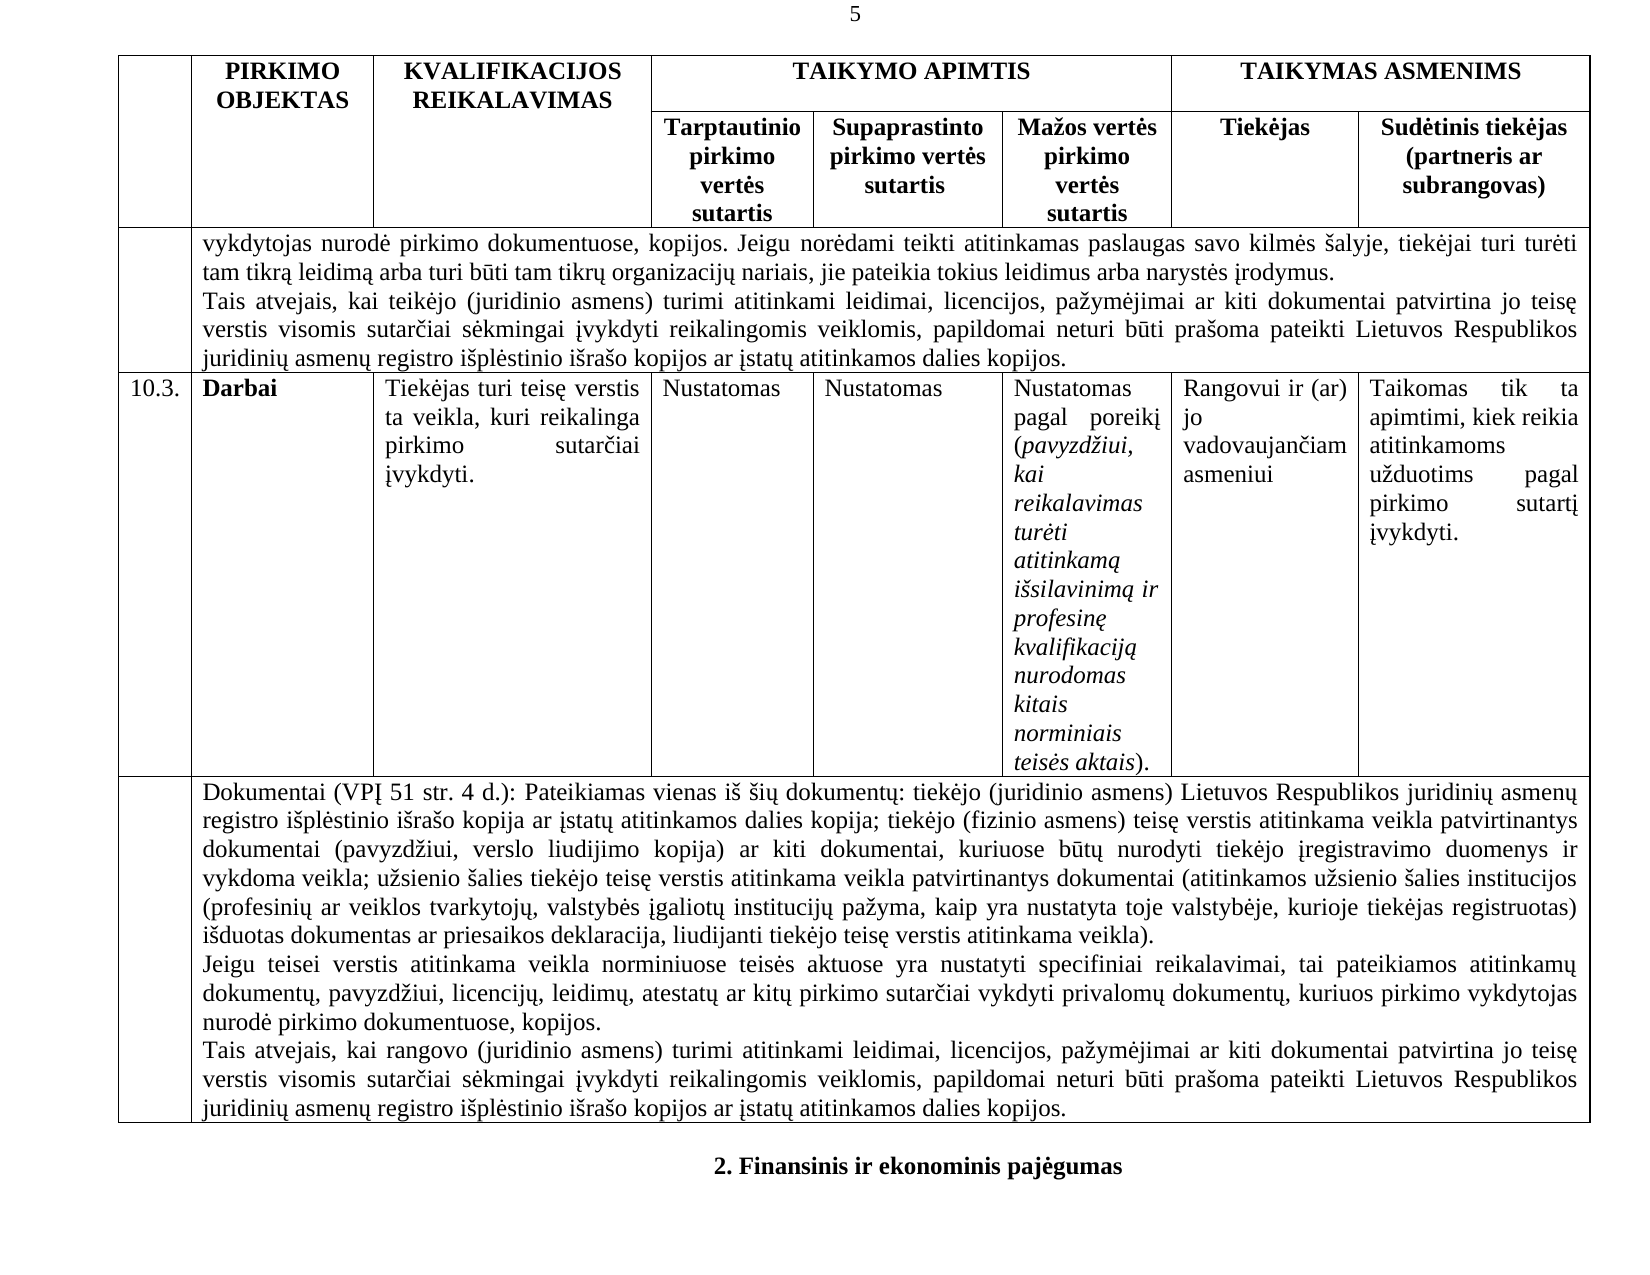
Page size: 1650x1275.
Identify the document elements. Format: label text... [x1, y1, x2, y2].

table_cell Nustatomas pagal poreikį (pavyzdžiui, kai reikalavimas turėti atitinkamą išsilavinimą ir profesinę kvalifikaciją nurodomas kitais norminiais teisės aktais). [1003, 373, 1171, 776]
table_cell Darbai [192, 373, 373, 776]
table_cell [119, 777, 191, 1122]
table_header TAIKYMAS ASMENIMS [1172, 56, 1589, 111]
text 2. Finansinis ir ekonominis pajėgumas [245, 1151, 1591, 1180]
table_cell Tiekėjas turi teisę verstis ta veikla, kuri reikalinga pirkimo sutarčiai įvykdyti. [374, 373, 651, 776]
table_cell vykdytojas nurodė pirkimo dokumentuose, kopijos. Jeigu norėdami teikti atitinkamas paslaugas savo kilmės šalyje, tiekėjai turi turėti tam tikrą leidimą arba turi būti tam tikrų organizacijų nariais, jie pateikia tokius leidimus arba narystės įrodymus. Tais atvejais, kai teikėjo (juridinio asmens) turimi atitinkami leidimai, licencijos, pažymėjimai ar kiti dokumentai patvirtina jo teisę verstis visomis sutarčiai sėkmingai įvykdyti reikalingomis veiklomis, papildomai neturi būti prašoma pateikti Lietuvos Respublikos juridinių asmenų registro išplėstinio išrašo kopijos ar įstatų atitinkamos dalies kopijos. [192, 228, 1589, 372]
table_cell Tarptautinio pirkimo vertės sutartis [652, 112, 813, 227]
table_cell Tiekėjas [1172, 112, 1358, 227]
table_header [119, 56, 191, 227]
table_cell Nustatomas [814, 373, 1002, 776]
table_header KVALIFIKACIJOS REIKALAVIMAS [374, 56, 651, 227]
table_cell Mažos vertės pirkimo vertės sutartis [1003, 112, 1171, 227]
table_cell Nustatomas [652, 373, 813, 776]
table_cell Taikomas tik ta apimtimi, kiek reikia atitinkamoms užduotims pagal pirkimo sutartį įvykdyti. [1359, 373, 1589, 776]
table_cell Supaprastinto pirkimo vertės sutartis [814, 112, 1002, 227]
table_header TAIKYMO APIMTIS [652, 56, 1171, 111]
table_cell Rangovui ir (ar) jo vadovaujančiam asmeniui [1172, 373, 1358, 776]
table_cell [119, 228, 191, 372]
table_cell 10.3. [119, 373, 191, 776]
table_cell Dokumentai (VPĮ 51 str. 4 d.): Pateikiamas vienas iš šių dokumentų: tiekėjo (juridinio asmens) Lietuvos Respublikos juridinių asmenų registro išplėstinio išrašo kopija ar įstatų atitinkamos dalies kopija; tiekėjo (fizinio asmens) teisę verstis atitinkama veikla patvirtinantys dokumentai (pavyzdžiui, verslo liudijimo kopija) ar kiti dokumentai, kuriuose būtų nurodyti tiekėjo įregistravimo duomenys ir vykdoma veikla; užsienio šalies tiekėjo teisę verstis atitinkama veikla patvirtinantys dokumentai (atitinkamos užsienio šalies institucijos (profesinių ar veiklos tvarkytojų, valstybės įgaliotų institucijų pažyma, kaip yra nustatyta toje valstybėje, kurioje tiekėjas registruotas) išduotas dokumentas ar priesaikos deklaracija, liudijanti tiekėjo teisę verstis atitinkama veikla). Jeigu teisei verstis atitinkama veikla norminiuose teisės aktuose yra nustatyti specifiniai reikalavimai, tai pateikiamos atitinkamų dokumentų, pavyzdžiui, licencijų, leidimų, atestatų ar kitų pirkimo sutarčiai vykdyti privalomų dokumentų, kuriuos pirkimo vykdytojas nurodė pirkimo dokumentuose, kopijos. Tais atvejais, kai rangovo (juridinio asmens) turimi atitinkami leidimai, licencijos, pažymėjimai ar kiti dokumentai patvirtina jo teisę verstis visomis sutarčiai sėkmingai įvykdyti reikalingomis veiklomis, papildomai neturi būti prašoma pateikti Lietuvos Respublikos juridinių asmenų registro išplėstinio išrašo kopijos ar įstatų atitinkamos dalies kopijos. [192, 777, 1589, 1122]
table_header PIRKIMO OBJEKTAS [192, 56, 373, 227]
table_cell Sudėtinis tiekėjas (partneris ar subrangovas) [1359, 112, 1589, 227]
